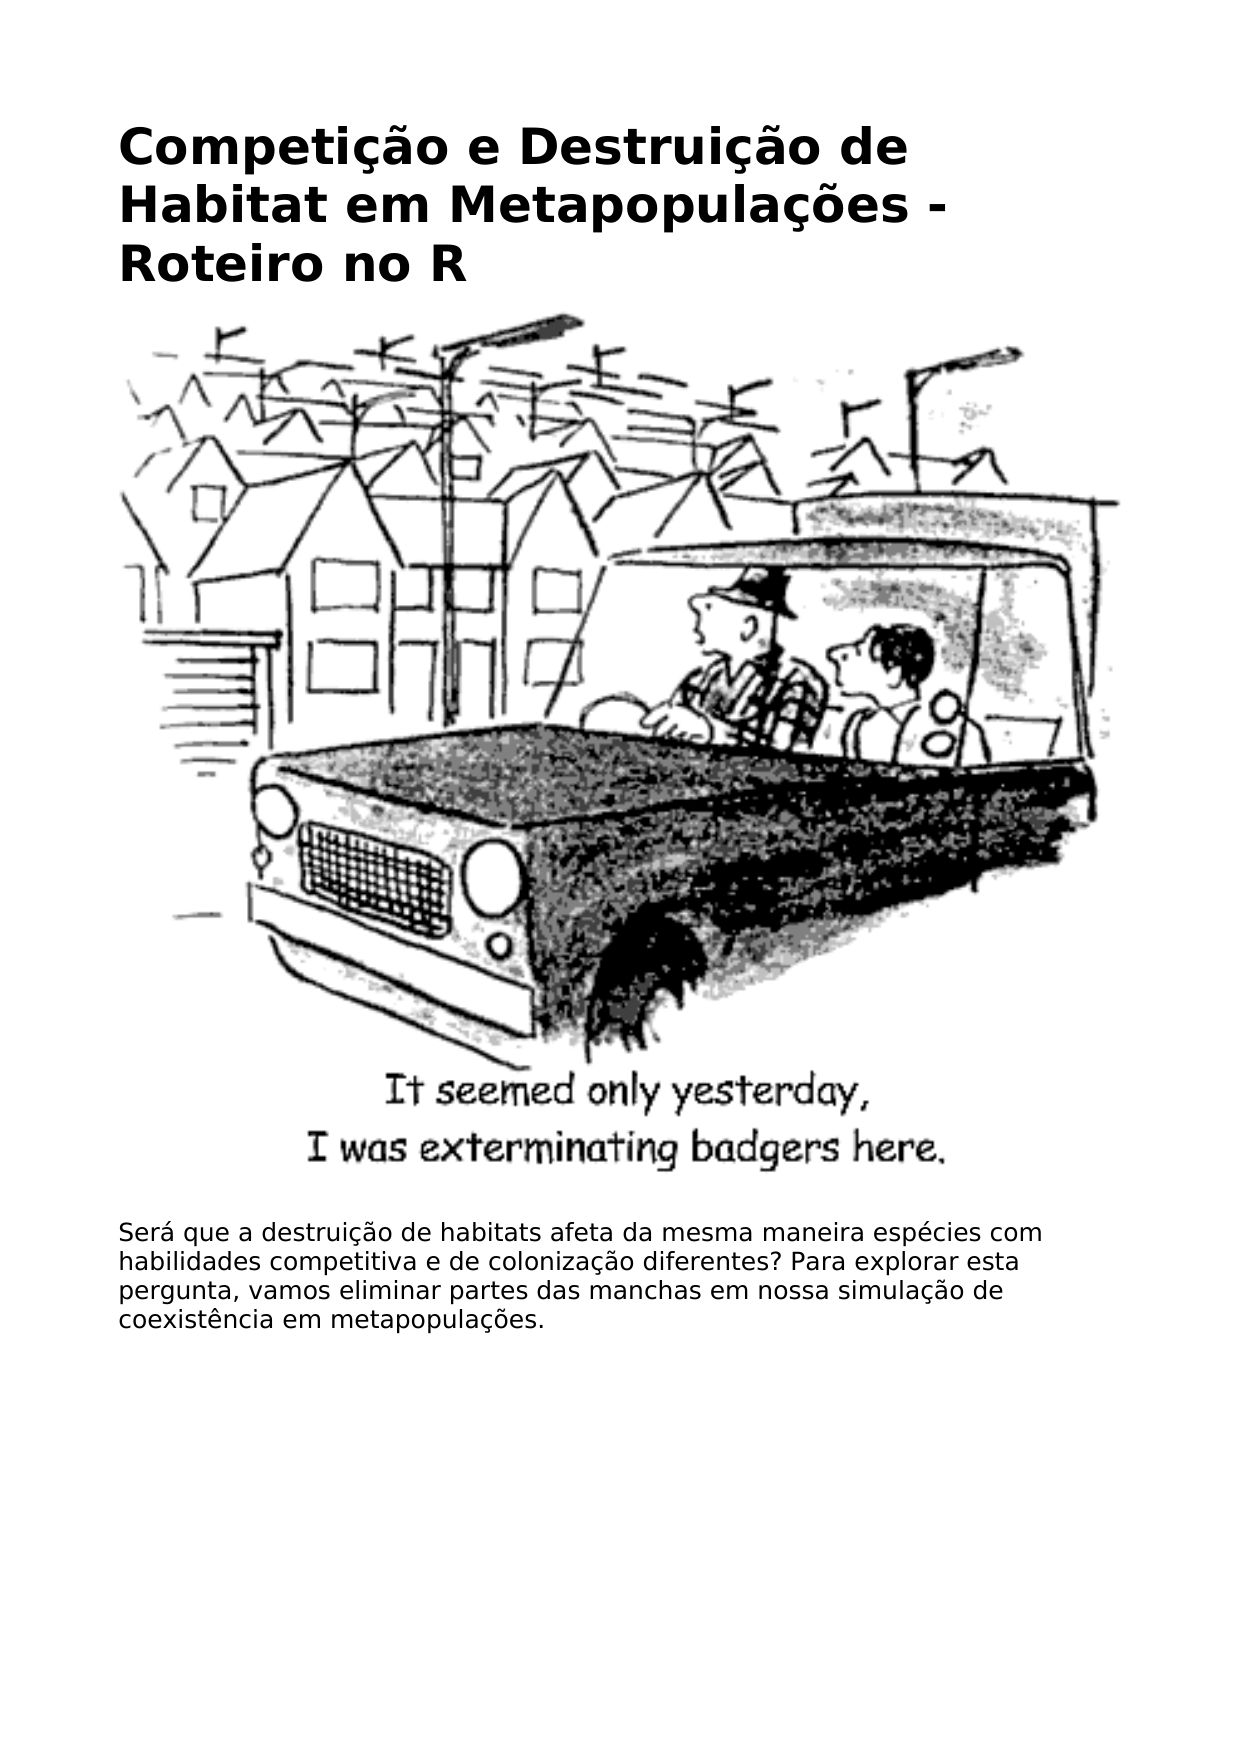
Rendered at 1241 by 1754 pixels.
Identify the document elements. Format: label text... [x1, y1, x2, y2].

picture [118, 305, 1123, 1177]
text Será que a destruição de habitats afeta da mesma maneira espécies com habilidades competitiva e de colonização diferentes? Para explorar esta pergunta, vamos eliminar partes das manchas em nossa simulação de coexistência em metapopulações. [118, 1218, 1122, 1334]
subtitle Competição e Destruição de Habitat em Metapopulações - Roteiro no R [118, 118, 1122, 293]
